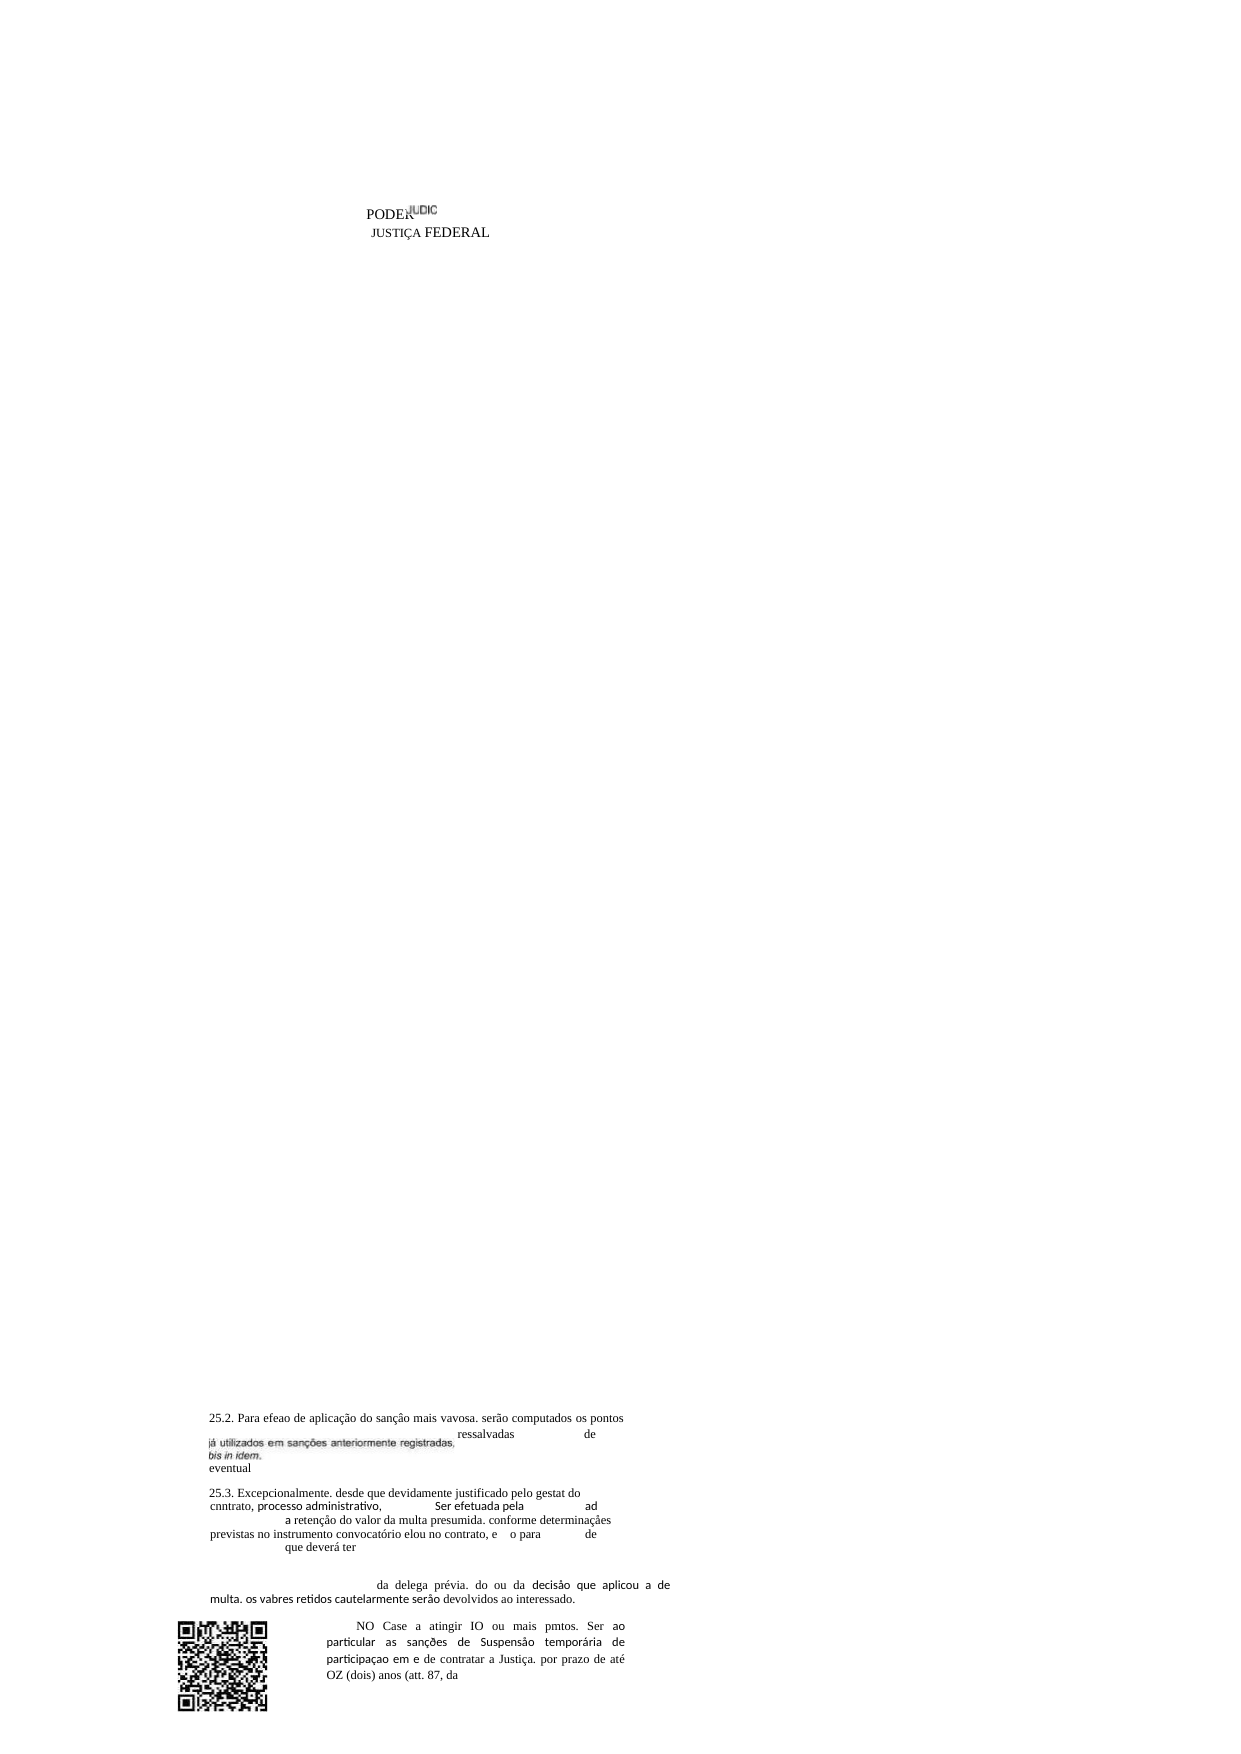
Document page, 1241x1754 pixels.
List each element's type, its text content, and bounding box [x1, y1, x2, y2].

text da delega prévia. do ou da decisåo que aplicou a de multa. os vabres retidos cautelarmente seråo devolvidos ao interessado. [210, 1578, 671, 1606]
text 25.2. Para efeao de aplicação do sançâo mais vavosa. serão computados os pontos ressalvadas de eventual [209, 1411, 625, 1476]
text 25.3. Excepcionalmente. desde que devidamente justificado pelo gestat do cnntrato, processo administrativo, Ser efetuada pela ad a retençåo do valor da multa presumida. conforme determinaçåes previstas no instrumento convocatório elou no contrato, e o para de que deverá ter [209, 1487, 625, 1554]
text NO Case a atingir IO ou mais pmtos. Ser ao particular as sançðes de Suspensåo temporária de participaçao em e de contratar a Justiça. por prazo de até OZ (dois) anos (att. 87, da [209, 1618, 625, 1682]
